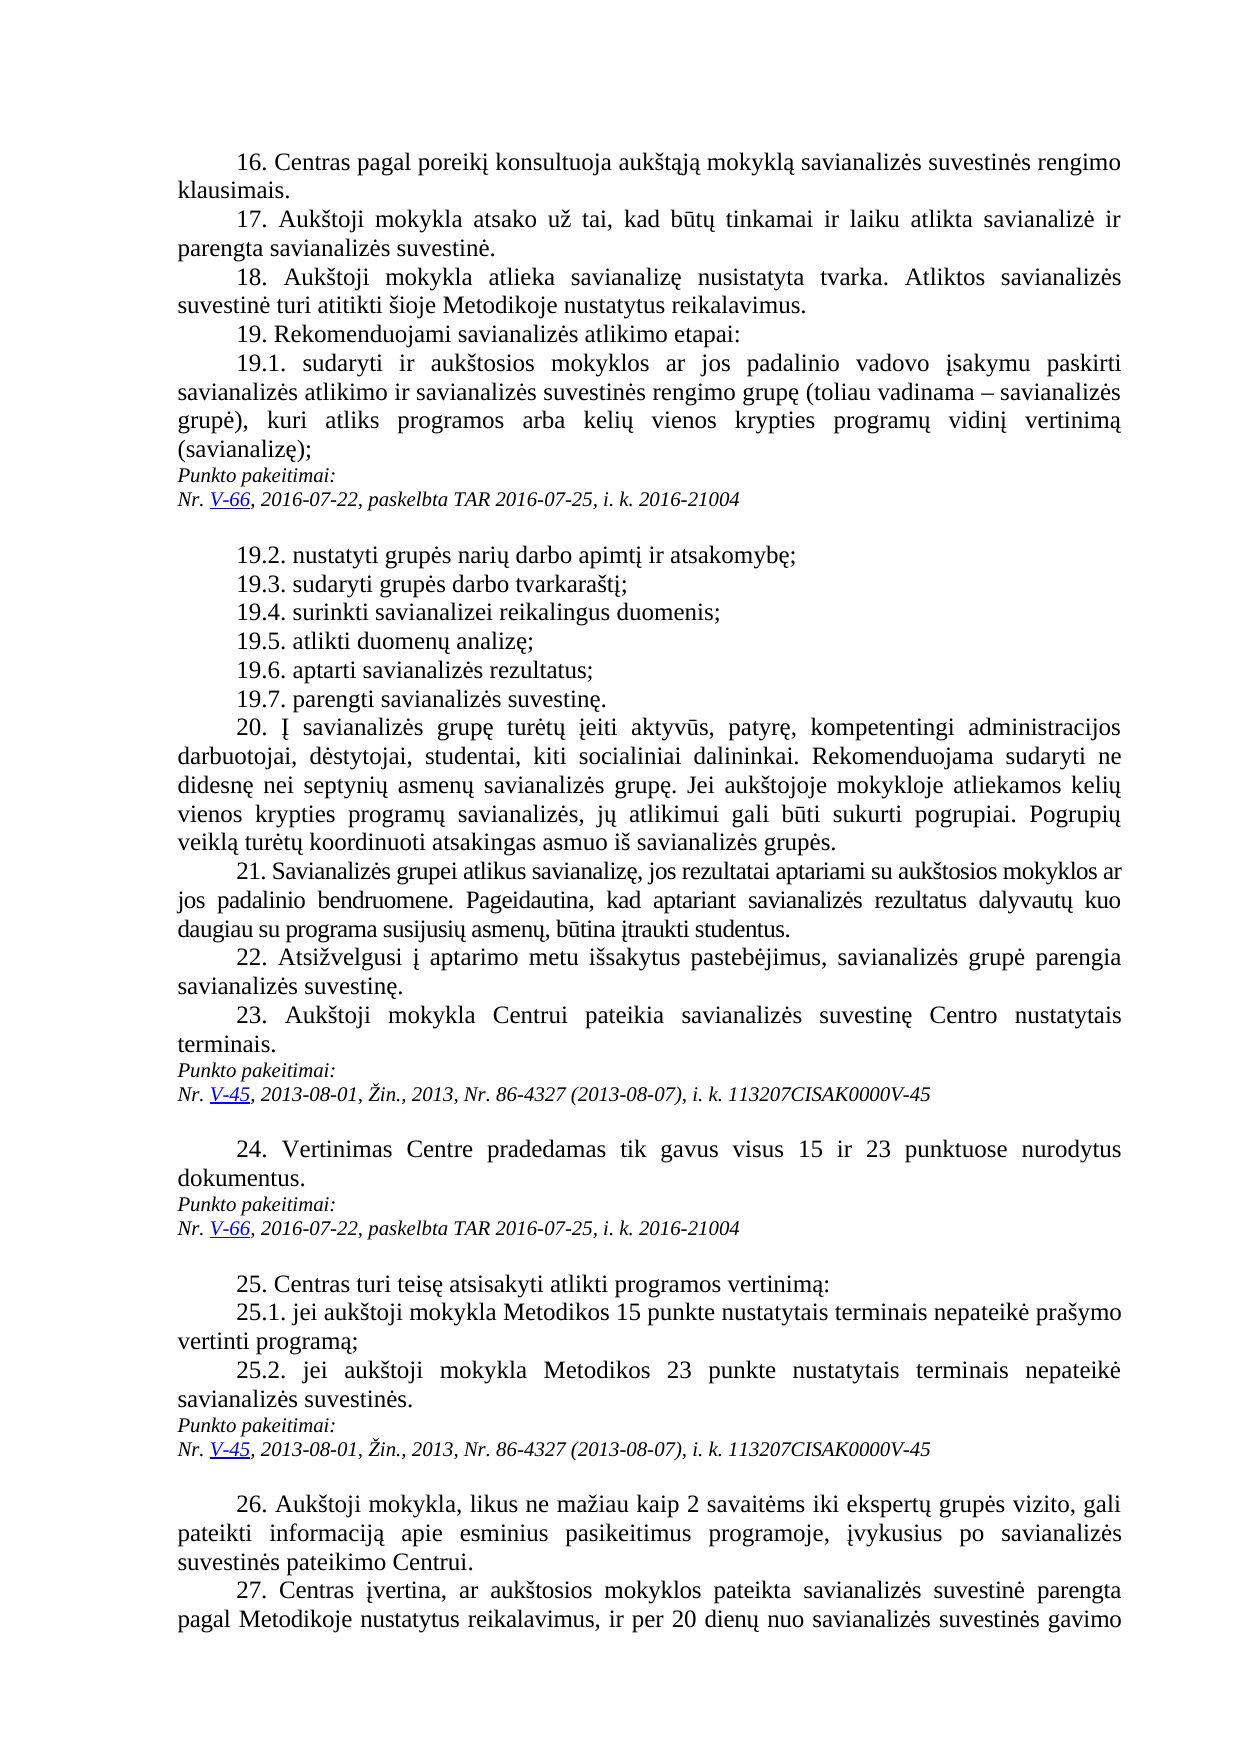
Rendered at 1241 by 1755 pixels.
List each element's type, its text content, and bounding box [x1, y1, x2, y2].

text Punkto pakeitimai: [177, 1192, 1122, 1216]
text 21. Savianalizės grupei atlikus savianalizę, jos rezultatai aptariami su aukštosios mokyklos ar jos padalinio bendruomene. Pageidautina, kad aptariant savianalizės rezultatus dalyvautų kuo daugiau su programa susijusių asmenų, būtina įtraukti studentus. [177, 856, 1122, 942]
text 27. Centras įvertina, ar aukštosios mokyklos pateikta savianalizės suvestinė parengta pagal Metodikoje nustatytus reikalavimus, ir per 20 dienų nuo savianalizės suvestinės gavimo [177, 1576, 1122, 1633]
text Nr. V-45, 2013-08-01, Žin., 2013, Nr. 86-4327 (2013-08-07), i. k. 113207CISAK0000V-45 [177, 1437, 1122, 1461]
text 19. Rekomenduojami savianalizės atlikimo etapai: [177, 319, 1122, 348]
text 19.1. sudaryti ir aukštosios mokyklos ar jos padalinio vadovo įsakymu paskirti savianalizės atlikimo ir savianalizės suvestinės rengimo grupę (toliau vadinama – savianalizės grupė), kuri atliks programos arba kelių vienos krypties programų vidinį vertinimą (savianalizę); [177, 348, 1122, 463]
text Punkto pakeitimai: [177, 463, 1122, 487]
text 26. Aukštoji mokykla, likus ne mažiau kaip 2 savaitėms iki ekspertų grupės vizito, gali pateikti informaciją apie esminius pasikeitimus programoje, įvykusius po savianalizės suvestinės pateikimo Centrui. [177, 1489, 1122, 1576]
text 19.4. surinkti savianalizei reikalingus duomenis; [177, 597, 1122, 626]
text 19.6. aptarti savianalizės rezultatus; [177, 655, 1122, 684]
text 24. Vertinimas Centre pradedamas tik gavus visus 15 ir 23 punktuose nurodytus dokumentus. [177, 1134, 1122, 1192]
text 19.2. nustatyti grupės narių darbo apimtį ir atsakomybę; [177, 540, 1122, 569]
text Nr. V-66, 2016-07-22, paskelbta TAR 2016-07-25, i. k. 2016-21004 [177, 1216, 1122, 1240]
text Nr. V-66, 2016-07-22, paskelbta TAR 2016-07-25, i. k. 2016-21004 [177, 487, 1122, 511]
text 23. Aukštoji mokykla Centrui pateikia savianalizės suvestinę Centro nustatytais terminais. [177, 1000, 1122, 1057]
text 22. Atsižvelgusi į aptarimo metu išsakytus pastebėjimus, savianalizės grupė parengia savianalizės suvestinę. [177, 942, 1122, 1000]
text 19.3. sudaryti grupės darbo tvarkaraštį; [177, 569, 1122, 597]
text 25.2. jei aukštoji mokykla Metodikos 23 punkte nustatytais terminais nepateikė savianalizės suvestinės. [177, 1355, 1122, 1412]
text 16. Centras pagal poreikį konsultuoja aukštąją mokyklą savianalizės suvestinės rengimo klausimais. [177, 147, 1122, 204]
text 19.7. parengti savianalizės suvestinę. [177, 684, 1122, 712]
text Punkto pakeitimai: [177, 1412, 1122, 1437]
text 20. Į savianalizės grupę turėtų įeiti aktyvūs, patyrę, kompetentingi administracijos darbuotojai, dėstytojai, studentai, kiti socialiniai dalininkai. Rekomenduojama sudaryti ne didesnę nei septynių asmenų savianalizės grupę. Jei aukštojoje mokykloje atliekamos kelių vienos krypties programų savianalizės, jų atlikimui gali būti sukurti pogrupiai. Pogrupių veiklą turėtų koordinuoti atsakingas asmuo iš savianalizės grupės. [177, 712, 1122, 856]
text Nr. V-45, 2013-08-01, Žin., 2013, Nr. 86-4327 (2013-08-07), i. k. 113207CISAK0000V-45 [177, 1082, 1122, 1106]
text 25. Centras turi teisę atsisakyti atlikti programos vertinimą: [177, 1269, 1122, 1297]
text 19.5. atlikti duomenų analizę; [177, 626, 1122, 655]
text 18. Aukštoji mokykla atlieka savianalizę nusistatyta tvarka. Atliktos savianalizės suvestinė turi atitikti šioje Metodikoje nustatytus reikalavimus. [177, 262, 1122, 319]
text Punkto pakeitimai: [177, 1057, 1122, 1082]
text 25.1. jei aukštoji mokykla Metodikos 15 punkte nustatytais terminais nepateikė prašymo vertinti programą; [177, 1297, 1122, 1355]
text 17. Aukštoji mokykla atsako už tai, kad būtų tinkamai ir laiku atlikta savianalizė ir parengta savianalizės suvestinė. [177, 204, 1122, 262]
